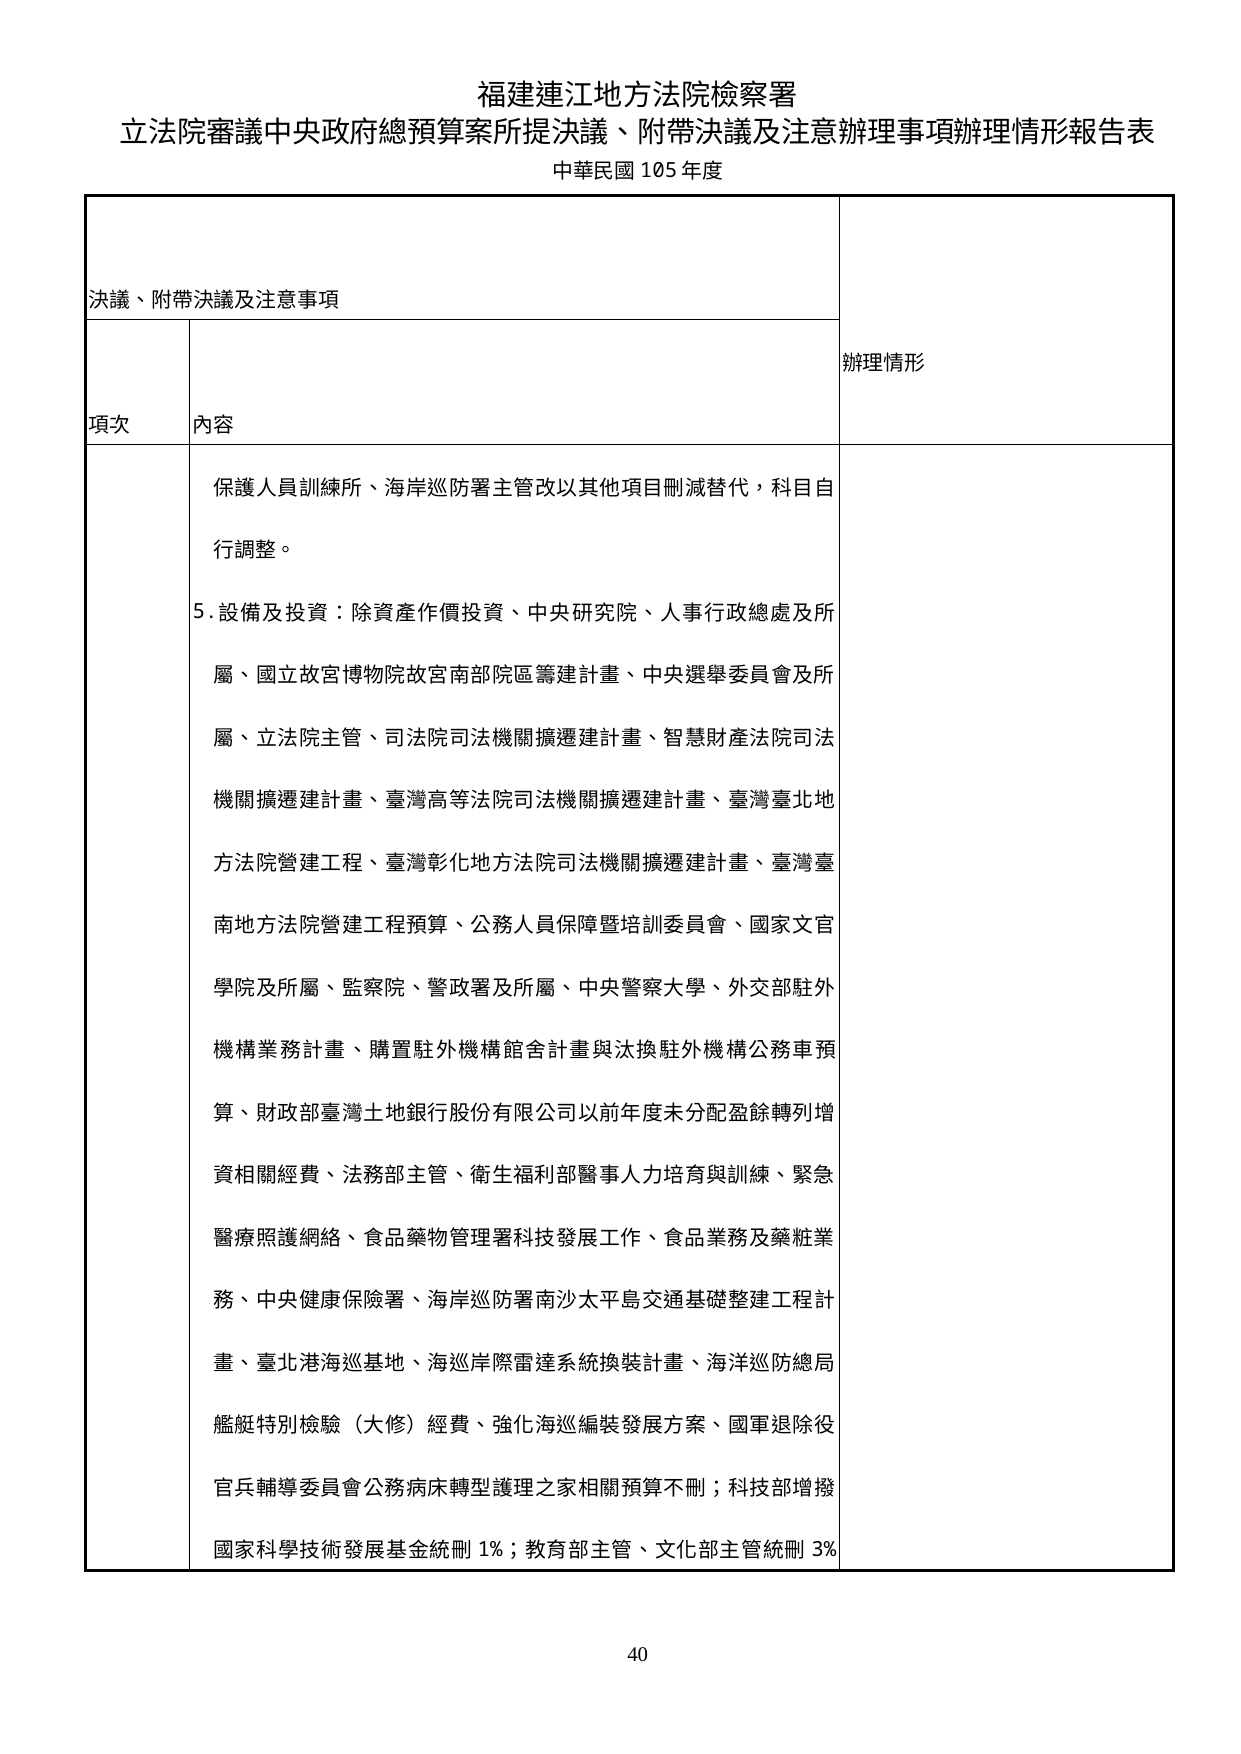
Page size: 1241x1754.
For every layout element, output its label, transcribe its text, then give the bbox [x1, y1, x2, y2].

table_cell 保護人員訓練所、海岸巡防署主管改以其他項目刪減替代，科目自行調整。 5.設備及投資：除資產作價投資、中央研究院、人事行政總處及所屬、國立故宮博物院故宮南部院區籌建計畫、中央選舉委員會及所屬、立法院主管、司法院司法機關擴遷建計畫、智慧財產法院司法機關擴遷建計畫、臺灣高等法院司法機關擴遷建計畫、臺灣臺北地方法院營建工程、臺灣彰化地方法院司法機關擴遷建計畫、臺灣臺南地方法院營建工程預算、公務人員保障暨培訓委員會、國家文官學院及所屬、監察院、警政署及所屬、中央警察大學、外交部駐外機構業務計畫、購置駐外機構館舍計畫與汰換駐外機構公務車預算、財政部臺灣土地銀行股份有限公司以前年度未分配盈餘轉列增資相關經費、法務部主管、衛生福利部醫事人力培育與訓練、緊急醫療照護網絡、食品藥物管理署科技發展工作、食品業務及藥粧業務、中央健康保險署、海岸巡防署南沙太平島交通基礎整建工程計畫、臺北港海巡基地、海巡岸際雷達系統換裝計畫、海洋巡防總局艦艇特別檢驗（大修）經費、強化海巡編裝發展方案、國軍退除役官兵輔導委員會公務病床轉型護理之家相關預算不刪；科技部增撥國家科學技術發展基金統刪1%；教育部主管、文化部主管統刪3% [190, 445, 839, 1569]
table_cell 內容 [190, 320, 839, 444]
table_header 辦理情形 [840, 197, 1172, 444]
table_cell 項次 [87, 320, 189, 444]
table_header 決議、附帶決議及注意事項 [87, 197, 839, 319]
table_cell [840, 445, 1172, 1569]
table_cell [87, 445, 189, 1569]
